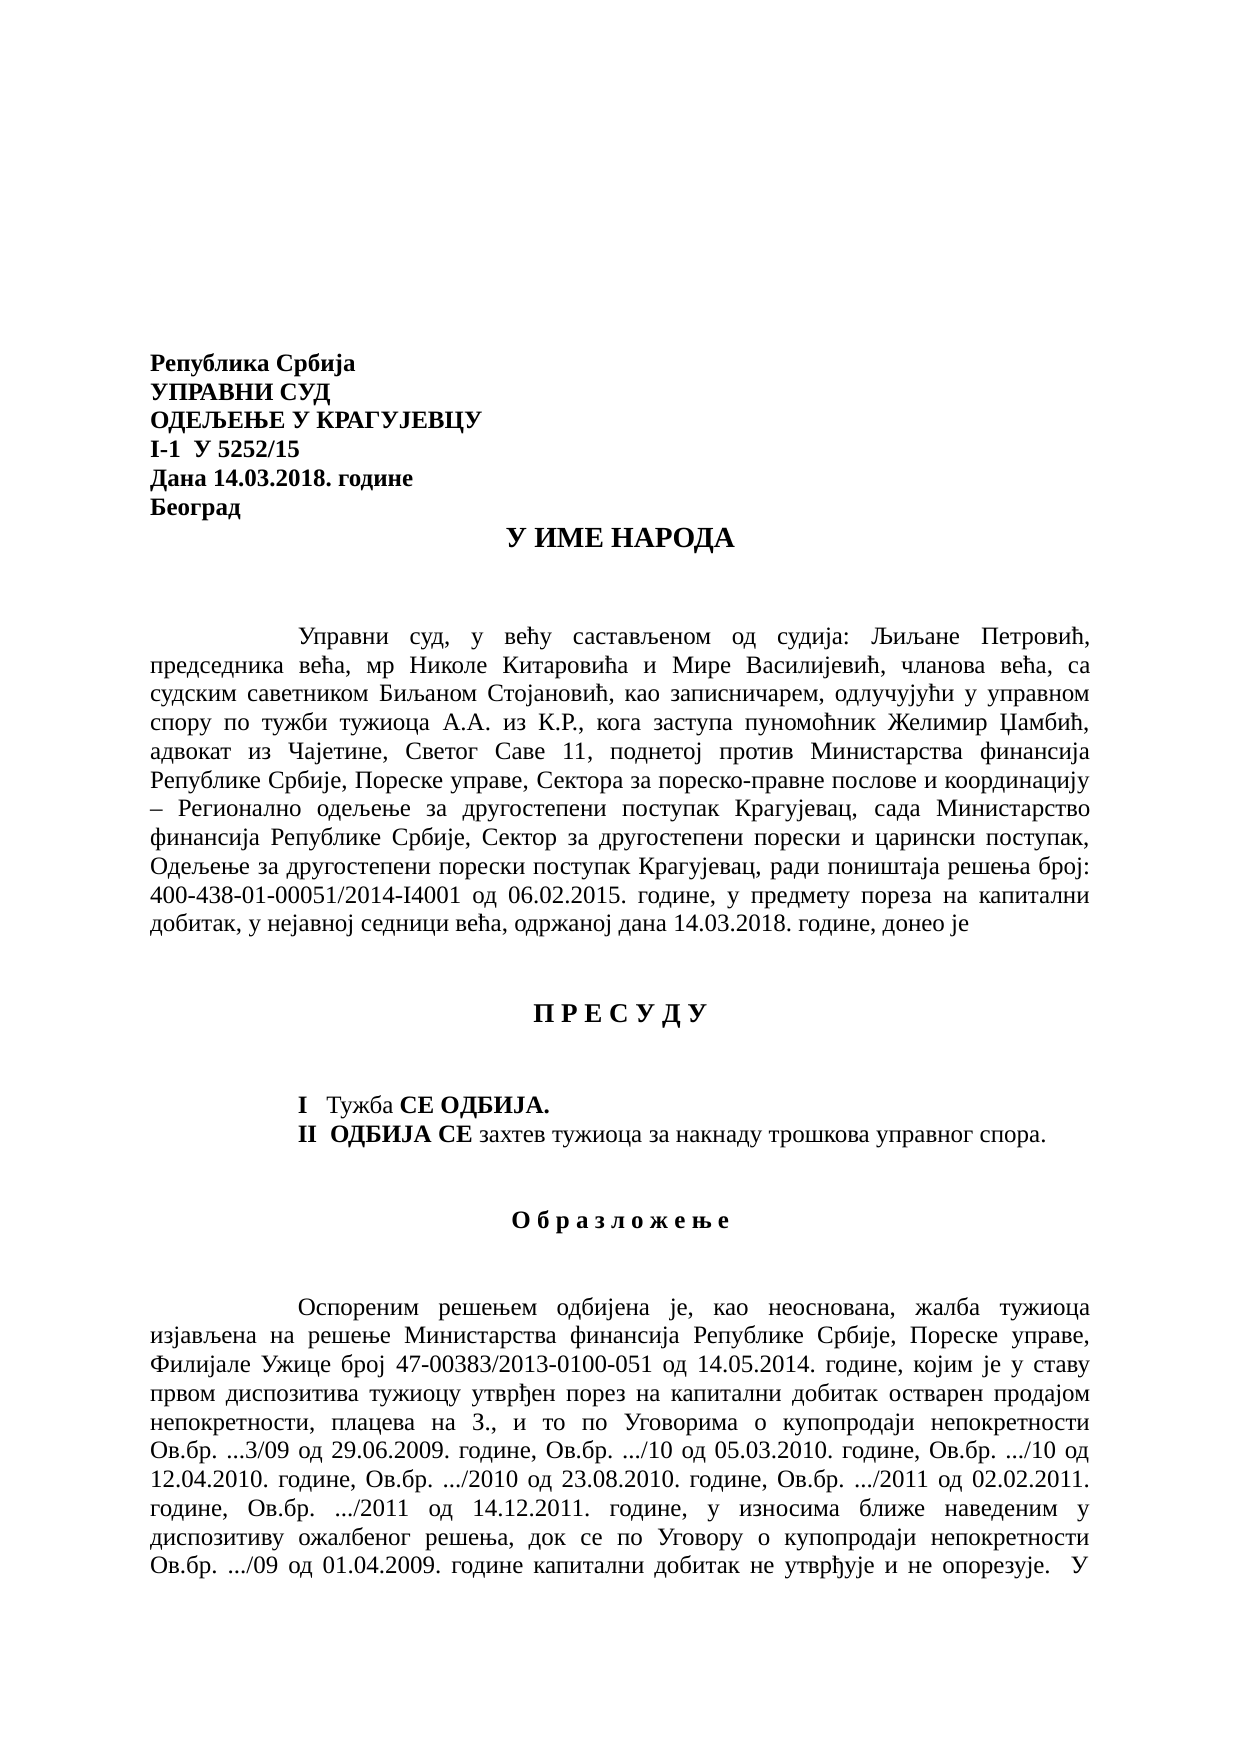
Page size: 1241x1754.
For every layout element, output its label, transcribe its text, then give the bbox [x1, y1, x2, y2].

text П Р Е С У Д У [150, 997, 1090, 1028]
text Београд [150, 492, 1090, 520]
text У ИМЕ НАРОДА [150, 520, 1090, 554]
text Дана 14.03.2018. године [150, 463, 1090, 492]
text УПРАВНИ СУД [150, 377, 1090, 405]
text I-1 У 5252/15 [150, 434, 1090, 463]
text ОДEЉЕЊЕ У КРАГУЈЕВЦУ [150, 405, 1090, 434]
text Оспореним решењем одбијена је, као неоснована, жалба тужиоца изјављена на решење Министарства финансија Републике Србије, Пореске управе, Филијале Ужице број 47-00383/2013-0100-051 од 14.05.2014. године, којим је у ставу првом диспозитива тужиоцу утврђен порез на капитални добитак остварен продајом непокретности, плацева на З., и то по Уговорима о купопродаји непокретности Ов.бр. ...3/09 од 29.06.2009. године, Ов.бр. .../10 од 05.03.2010. године, Ов.бр. .../10 од 12.04.2010. године, Ов.бр. .../2010 од 23.08.2010. године, Ов.бр. .../2011 од 02.02.2011. године, Ов.бр. .../2011 од 14.12.2011. године, у износима ближе наведеним у диспозитиву ожалбеног решења, док се по Уговору о купопродаји непокретности Ов.бр. .../09 од 01.04.2009. године капитални добитак не утврђује и не опорезује. У [150, 1292, 1090, 1579]
text Управни суд, у већу састављеном од судија: Љиљане Петровић, председника већа, мр Николе Китаровића и Мире Василијевић, чланова већа, са судским саветником Биљаном Стојановић, као записничарем, одлучујући у управном спору по тужби тужиоца A.A. из К.Р., кога заступа пуномоћник Желимир Џамбић, адвокат из Чајетине, Светог Саве 11, поднетој против Министарства финансија Републике Србије, Пореске управе, Сектора за пореско-правне послове и координацију – Регионално одељење за другостепени поступак Крагујевац, сада Министарство финансија Републике Србије, Сектор за другостепени порески и царински поступак, Одељење за другостепени порески поступак Крагујевац, ради поништаја решења број: 400-438-01-00051/2014-I4001 од 06.02.2015. године, у предмету пореза на капитални добитак, у нејавној седници већа, одржаној дана 14.03.2018. године, донео је [150, 621, 1090, 937]
text I Тужба СЕ ОДБИЈА. [150, 1091, 1090, 1119]
text II ОДБИЈА СЕ захтев тужиоца за накнаду трошкова управног спора. [150, 1119, 1090, 1148]
text О б р а з л о ж е њ е [150, 1206, 1090, 1234]
text Република Србија [150, 148, 1090, 377]
